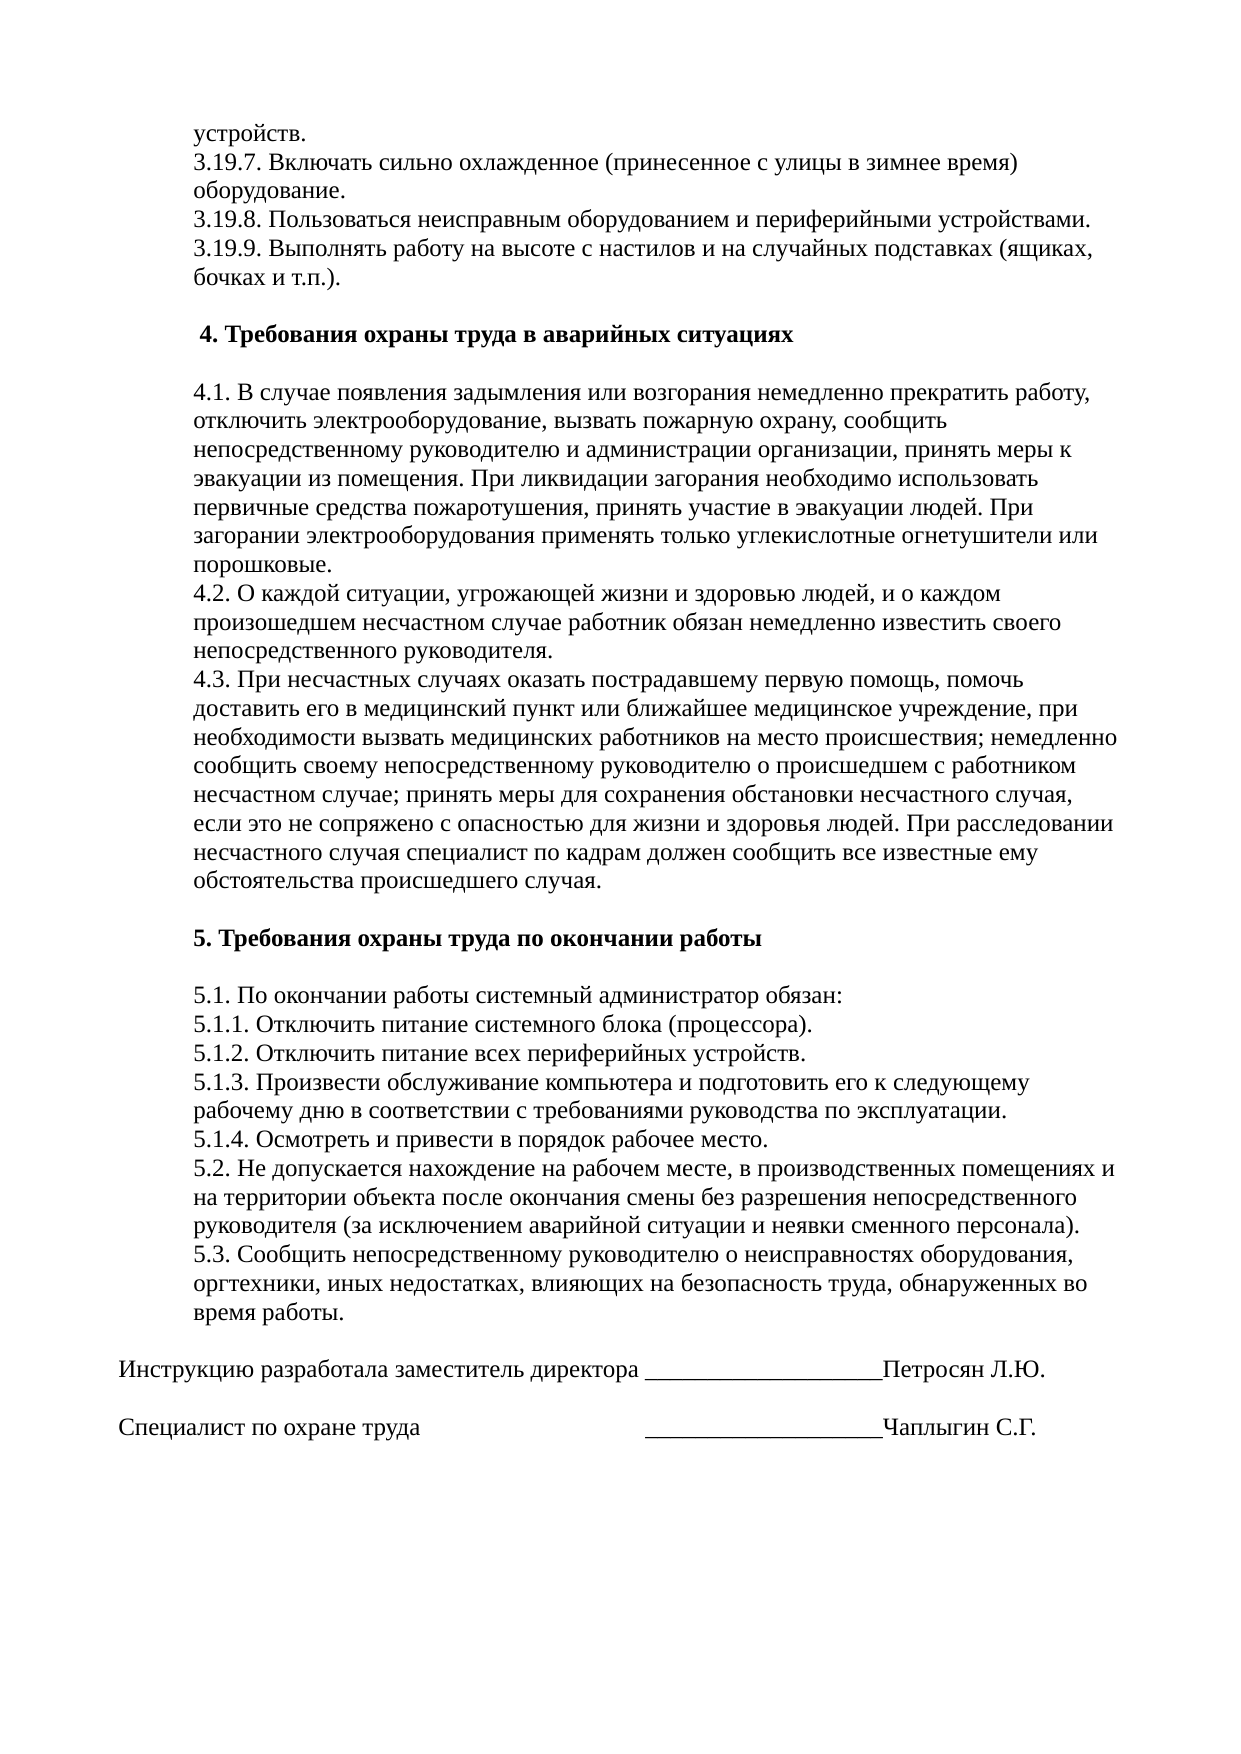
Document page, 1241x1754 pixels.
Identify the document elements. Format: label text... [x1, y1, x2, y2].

list 4. Требования охраны труда в аварийных ситуациях [156, 319, 1122, 348]
list 5.1.3. Произвести обслуживание компьютера и подготовить его к следующему рабочему дню в соответствии с требованиями руководства по эксплуатации. [156, 1067, 1122, 1124]
list 4.3. При несчастных случаях оказать пострадавшему первую помощь, помочь доставить его в медицинский пункт или ближайшее медицинское учреждение, при необходимости вызвать медицинских работников на место происшествия; немедленно сообщить своему непосредственному руководителю о происшедшем с работником несчастном случае; принять меры для сохранения обстановки несчастного случая, если это не сопряжено с опасностью для жизни и здоровья людей. При расследовании несчастного случая специалист по кадрам должен сообщить все известные ему обстоятельства происшедшего случая. [156, 664, 1122, 894]
list 3.19.7. Включать сильно охлажденное (принесенное с улицы в зимнее время) оборудование. [156, 147, 1122, 204]
list устройств. [156, 118, 1122, 147]
list 5.2. Не допускается нахождение на рабочем месте, в производственных помещениях и на территории объекта после окончания смены без разрешения непосредственного руководителя (за исключением аварийной ситуации и неявки сменного персонала). 5.3. Сообщить непосредственному руководителю о неисправностях оборудования, оргтехники, иных недостатках, влияющих на безопасность труда, обнаруженных во время работы. [156, 1153, 1122, 1326]
list 4.1. В случае появления задымления или возгорания немедленно прекратить работу, отключить электрооборудование, вызвать пожарную охрану, сообщить непосредственному руководителю и администрации организации, принять меры к эвакуации из помещения. При ликвидации загорания необходимо использовать первичные средства пожаротушения, принять участие в эвакуации людей. При загорании электрооборудования применять только углекислотные огнетушители или порошковые. [156, 377, 1122, 578]
list 3.19.8. Пользоваться неисправным оборудованием и периферийными устройствами. 3.19.9. Выполнять работу на высоте с настилов и на случайных подставках (ящиках, бочках и т.п.). [156, 204, 1122, 291]
list 5.1.4. Осмотреть и привести в порядок рабочее место. [156, 1124, 1122, 1153]
list 5.1. По окончании работы системный администратор обязан: [156, 981, 1122, 1009]
list 5.1.2. Отключить питание всех периферийных устройств. [156, 1038, 1122, 1067]
text Специалист по охране труда ___________________Чаплыгин С.Г. [118, 1412, 1122, 1441]
list 4.2. О каждой ситуации, угрожающей жизни и здоровью людей, и о каждом произошедшем несчастном случае работник обязан немедленно известить своего непосредственного руководителя. [156, 578, 1122, 664]
list 5.1.1. Отключить питание системного блока (процессора). [156, 1009, 1122, 1038]
list 5. Требования охраны труда по окончании работы [156, 923, 1122, 952]
text Инструкцию разработала заместитель директора ___________________Петросян Л.Ю. [118, 1354, 1122, 1383]
